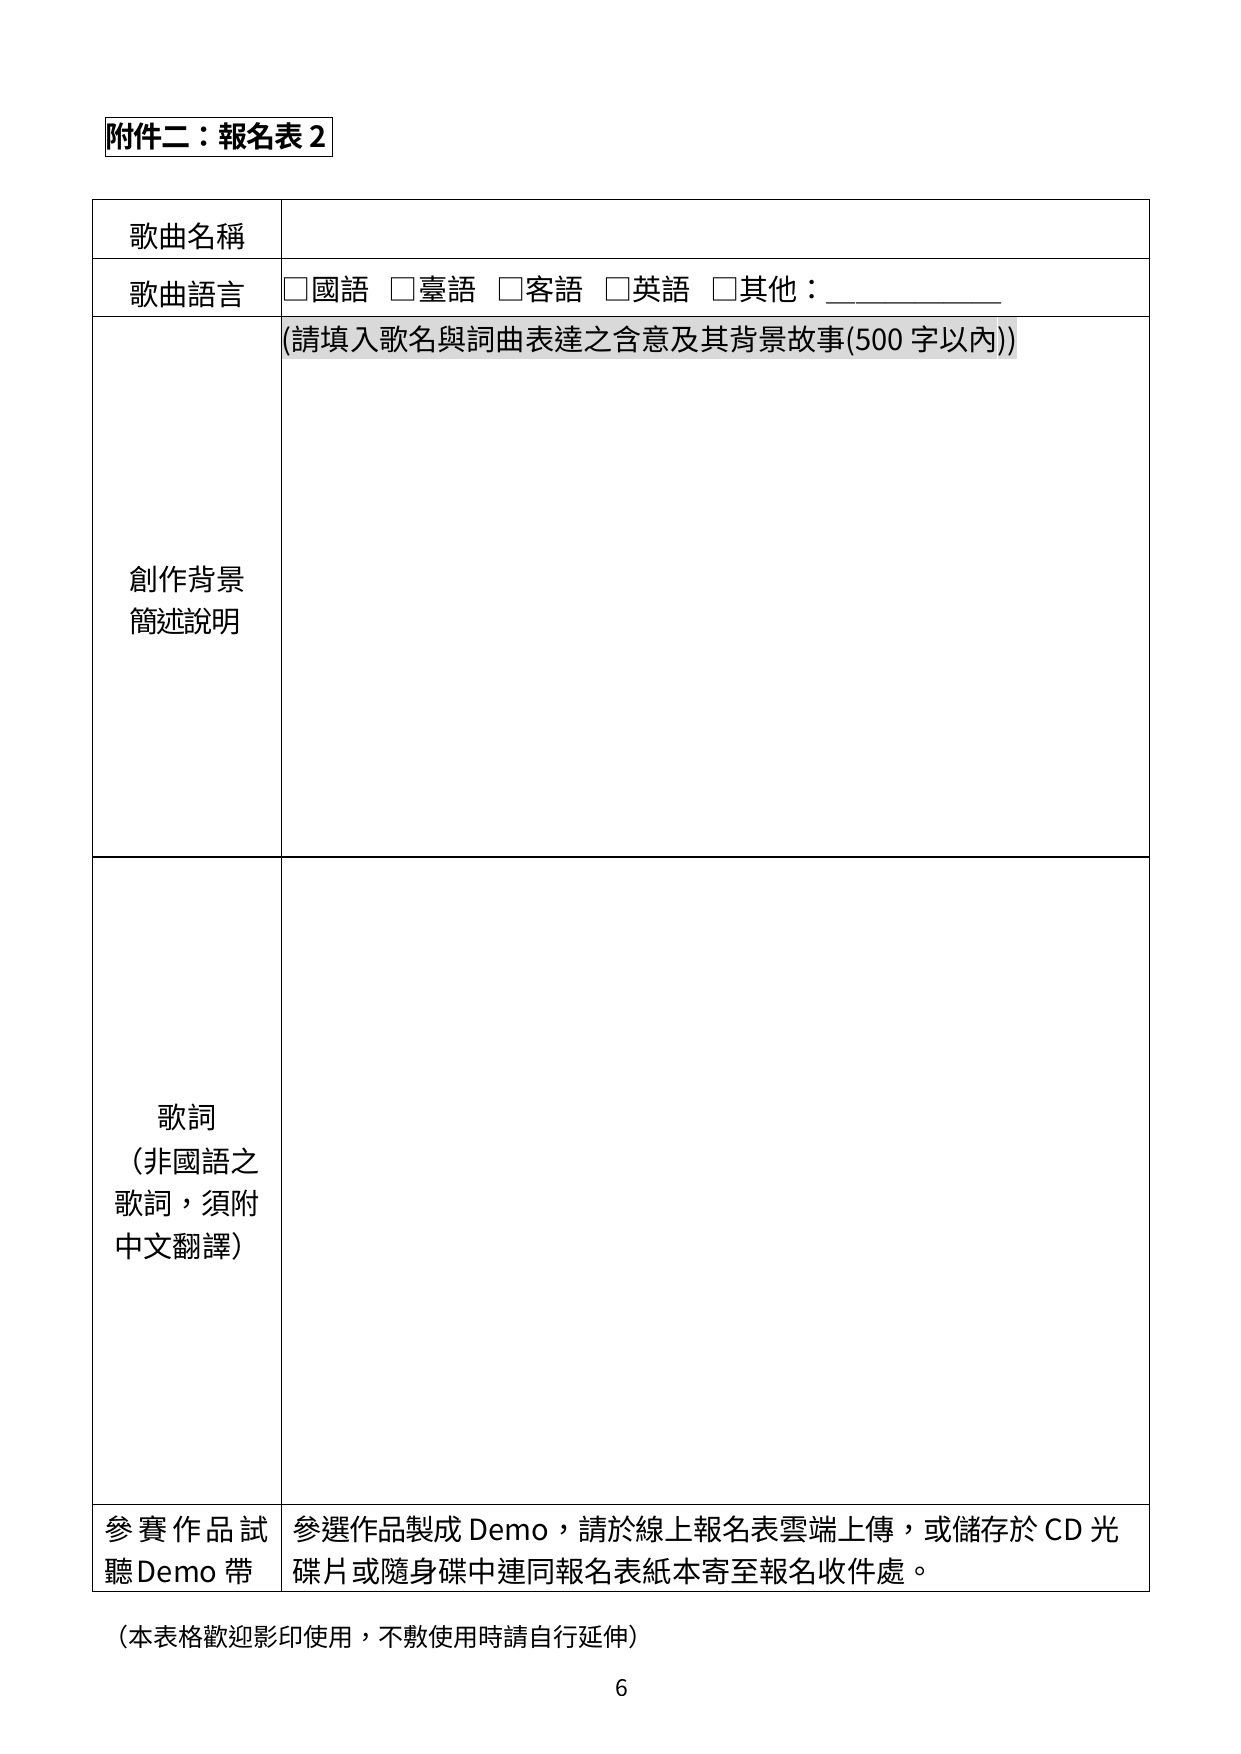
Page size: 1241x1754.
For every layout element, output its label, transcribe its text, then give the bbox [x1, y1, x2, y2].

table_cell □國語 □臺語 □客語 □英語 □其他：＿＿＿＿＿＿ [282, 259, 1149, 316]
table_header 歌曲名稱 [93, 200, 281, 257]
table_cell [282, 858, 1149, 1504]
table_cell (請填入歌名與詞曲表達之含意及其背景故事(500字以內)) [282, 317, 1149, 856]
table_cell 參選作品製成 Demo，請於線上報名表雲端上傳，或儲存於 CD 光碟片或隨身碟中連同報名表紙本寄至報名收件處。 [282, 1505, 1149, 1591]
table_cell 歌曲語言 [93, 259, 281, 316]
table_cell 參賽作品試聽 Demo 帶 [93, 1505, 281, 1591]
table_cell 創作背景簡述說明 [93, 317, 281, 856]
text （本表格歡迎影印使用，不敷使用時請自行延伸） [103, 1617, 1161, 1653]
table_header [282, 200, 1149, 257]
table_cell 歌詞 （非國語之歌詞，須附中文翻譯） [93, 858, 281, 1504]
text 附件二：報名表 2 [105, 117, 333, 155]
